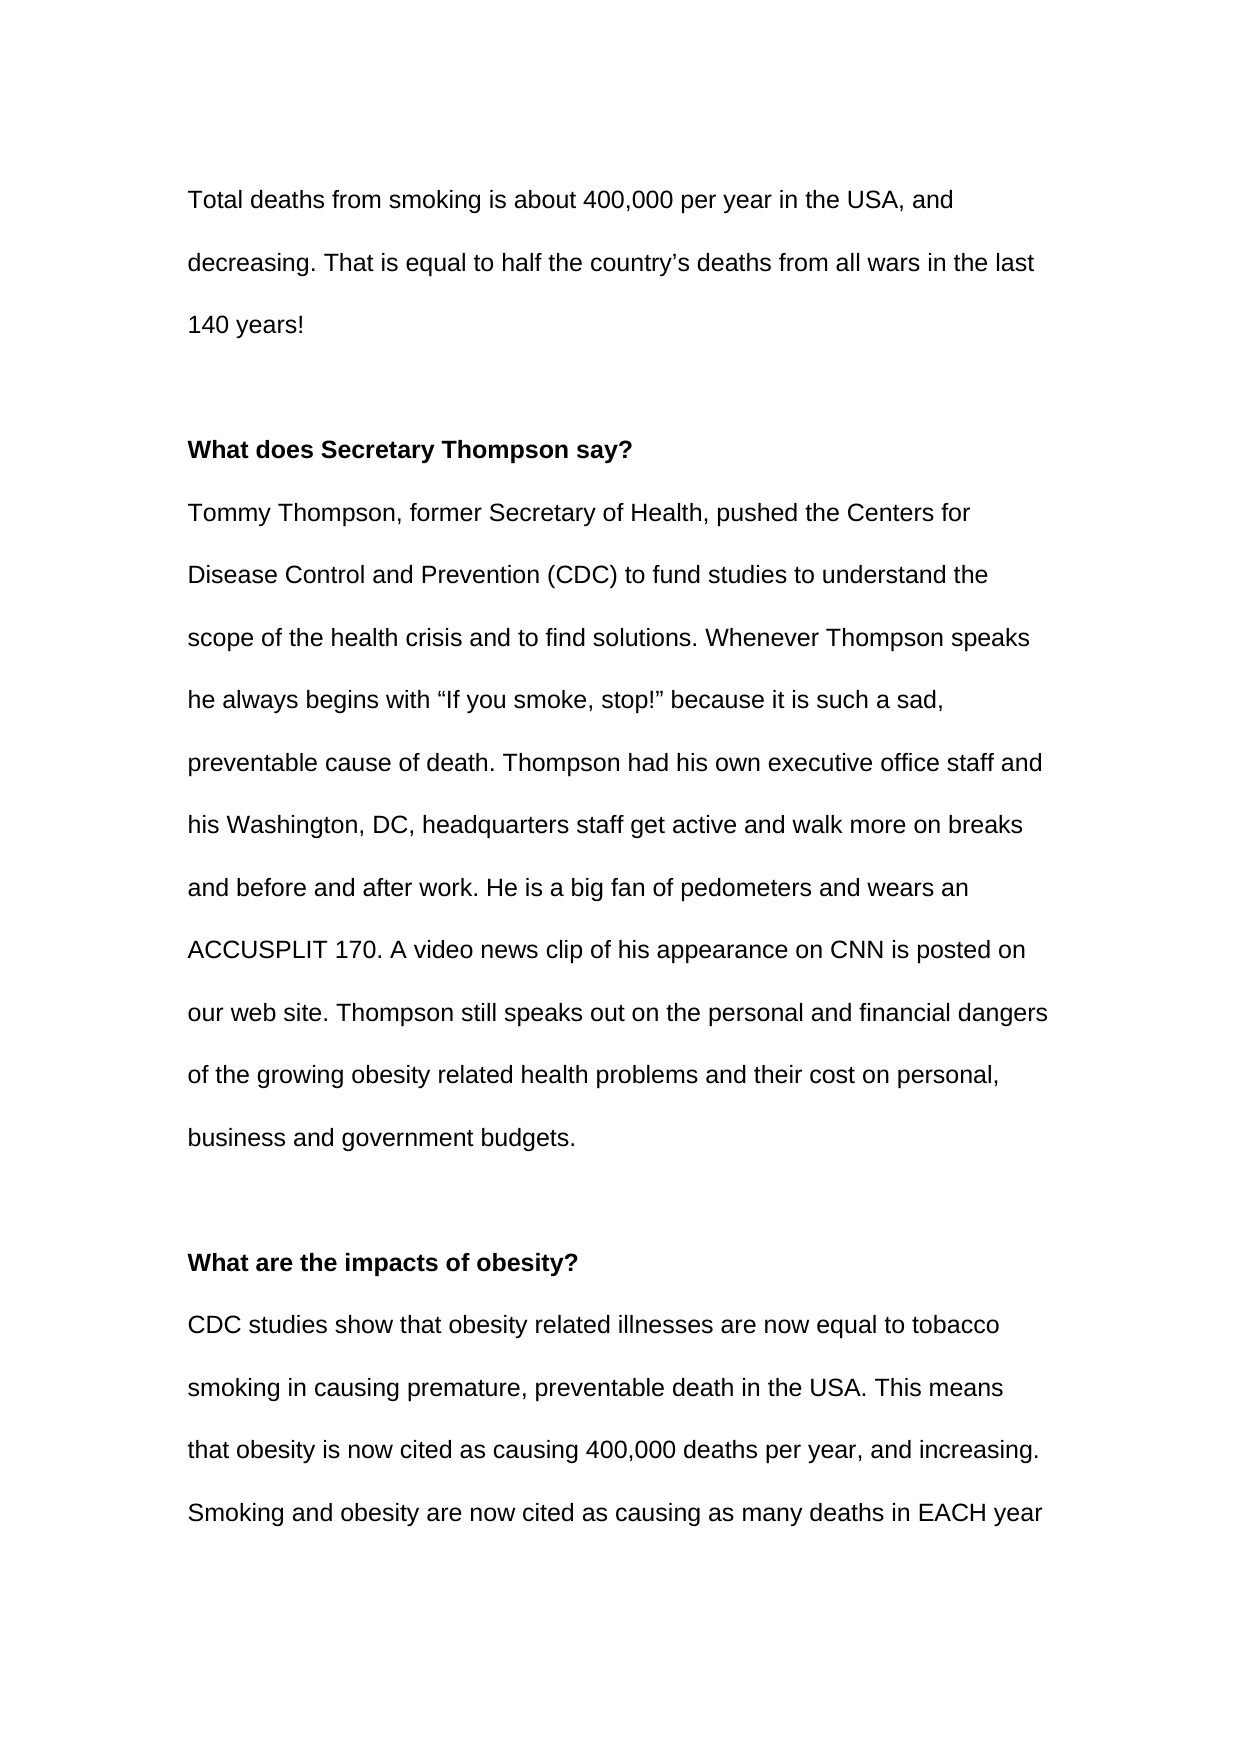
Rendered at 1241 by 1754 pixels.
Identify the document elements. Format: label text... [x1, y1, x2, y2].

text CDC studies show that obesity related illnesses are now equal to tobacco smoking in causing premature, preventable death in the USA. This means that obesity is now cited as causing 400,000 deaths per year, and increasing. Smoking and obesity are now cited as causing as many deaths in EACH year [187, 1283, 1053, 1533]
text What are the impacts of obesity? [187, 1221, 1053, 1283]
text Tommy Thompson, former Secretary of Health, pushed the Centers for Disease Control and Prevention (CDC) to fund studies to understand the scope of the health crisis and to find solutions. Whenever Thompson speaks he always begins with “If you smoke, stop!” because it is such a sad, preventable cause of death. Thompson had his own executive office staff and his Washington, DC, headquarters staff get active and walk more on breaks and before and after work. He is a big fan of pedometers and wears an ACCUSPLIT 170. A video news clip of his appearance on CNN is posted on our web site. Thompson still speaks out on the personal and financial dangers of the growing obesity related health problems and their cost on personal, business and government budgets. [187, 471, 1053, 1158]
text Total deaths from smoking is about 400,000 per year in the USA, and decreasing. That is equal to half the country’s deaths from all wars in the last 140 years! [187, 158, 1053, 346]
text What does Secretary Thompson say? [187, 408, 1053, 471]
